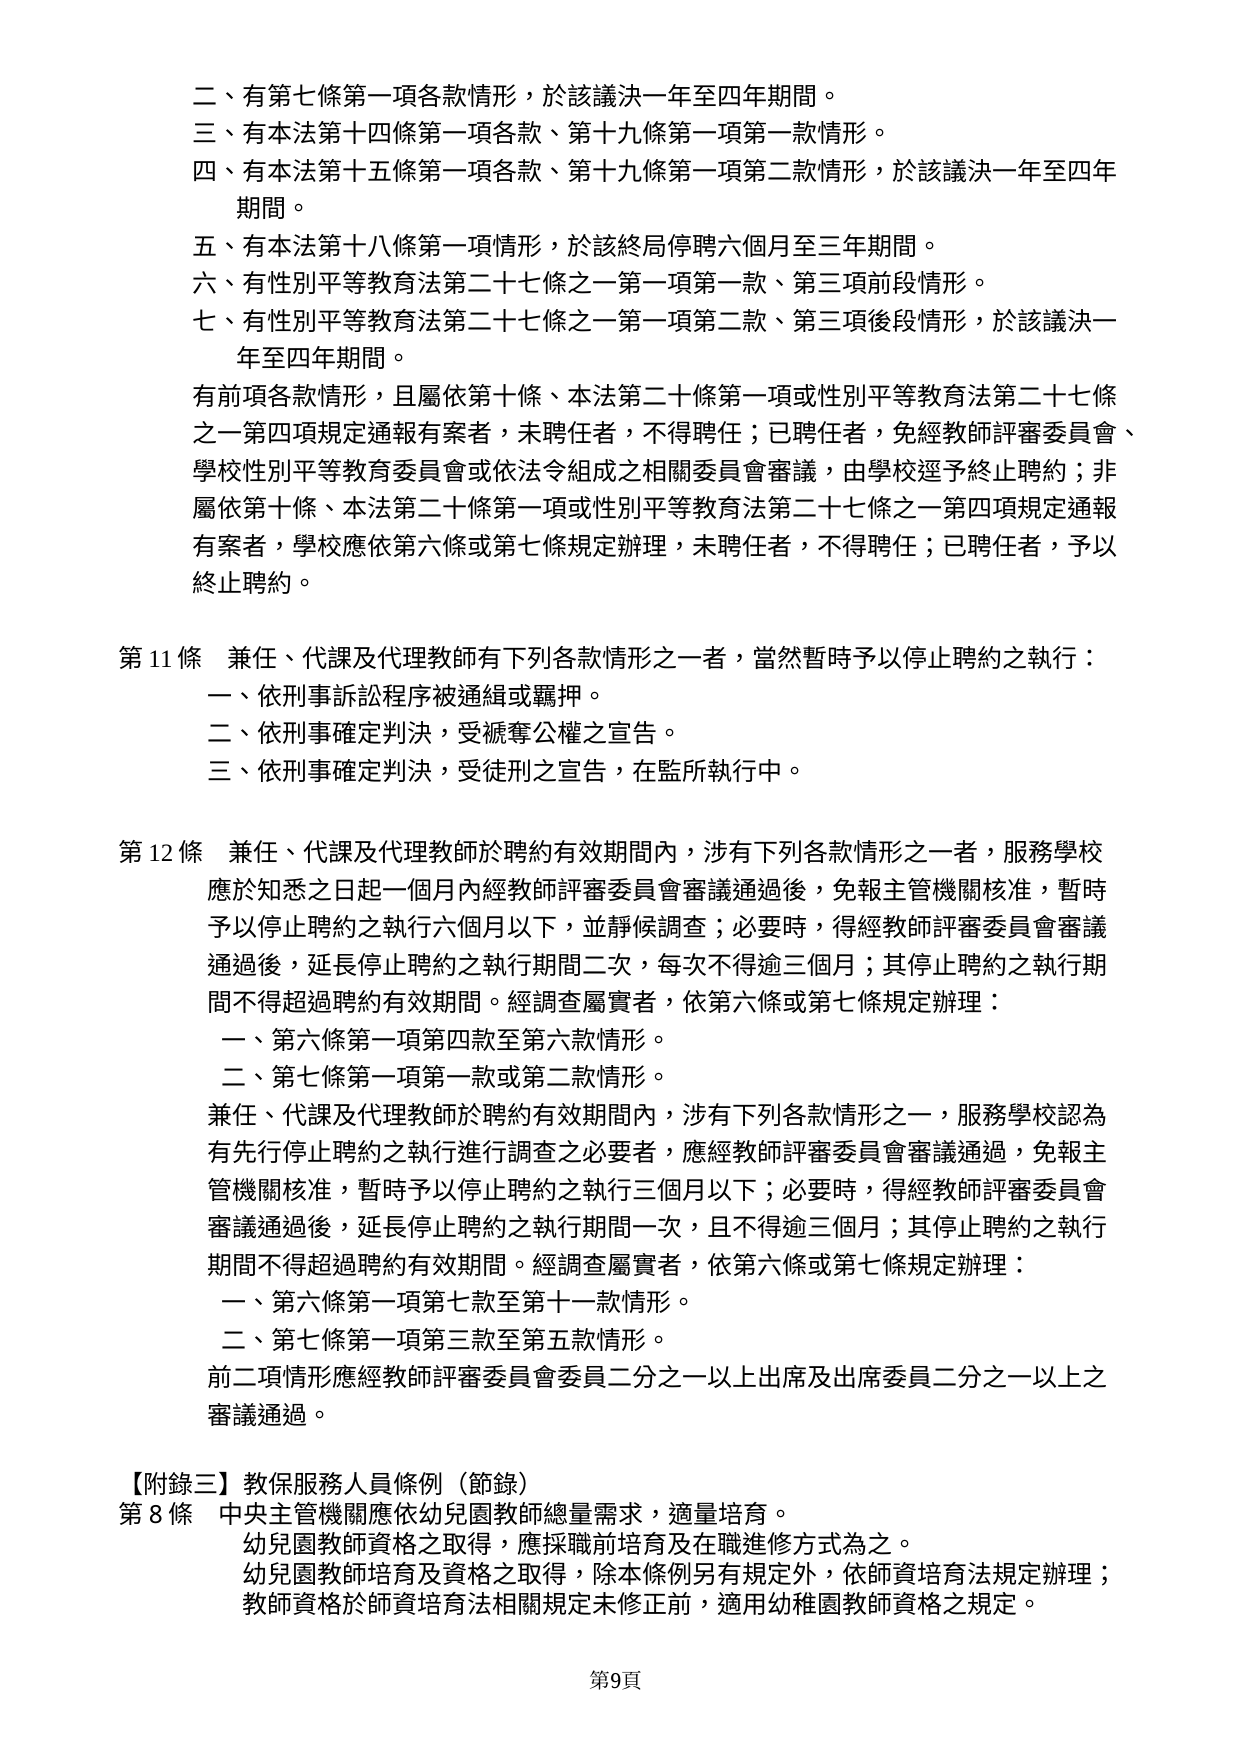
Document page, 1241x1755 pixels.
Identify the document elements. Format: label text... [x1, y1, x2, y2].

text 二、有第七條第一項各款情形，於該議決一年至四年期間。 [192, 75, 1122, 112]
text 二、依刑事確定判決，受褫奪公權之宣告。 [207, 712, 1122, 750]
text 幼兒園教師資格之取得，應採職前培育及在職進修方式為之。 [242, 1529, 1122, 1559]
text 七、有性別平等教育法第二十七條之一第一項第二款、第三項後段情形，於該議決一年至四年期間。 [192, 300, 1122, 375]
text 一、第六條第一項第四款至第六款情形。 [207, 1019, 1122, 1057]
text 幼兒園教師培育及資格之取得，除本條例另有規定外，依師資培育法規定辦理；教師資格於師資培育法相關規定未修正前，適用幼稚園教師資格之規定。 [242, 1559, 1122, 1619]
text 三、依刑事確定判決，受徒刑之宣告，在監所執行中。 [207, 750, 1122, 787]
text 四、有本法第十五條第一項各款、第十九條第一項第二款情形，於該議決一年至四年期間。 [192, 150, 1122, 225]
text 一、第六條第一項第七款至第十一款情形。 [207, 1282, 1122, 1319]
text 第11條 兼任、代課及代理教師有下列各款情形之一者，當然暫時予以停止聘約之執行： [118, 637, 1122, 675]
text 兼任、代課及代理教師於聘約有效期間內，涉有下列各款情形之一，服務學校認為有先行停止聘約之執行進行調查之必要者，應經教師評審委員會審議通過，免報主管機關核准，暫時予以停止聘約之執行三個月以下；必要時，得經教師評審委員會審議通過後，延長停止聘約之執行期間一次，且不得逾三個月；其停止聘約之執行期間不得超過聘約有效期間。經調查屬實者，依第六條或第七條規定辦理： [207, 1094, 1122, 1282]
text 六、有性別平等教育法第二十七條之一第一項第一款、第三項前段情形。 [192, 262, 1122, 300]
text 第12條 兼任、代課及代理教師於聘約有效期間內，涉有下列各款情形之一者，服務學校應於知悉之日起一個月內經教師評審委員會審議通過後，免報主管機關核准，暫時予以停止聘約之執行六個月以下，並靜候調查；必要時，得經教師評審委員會審議通過後，延長停止聘約之執行期間二次，每次不得逾三個月；其停止聘約之執行期間不得超過聘約有效期間。經調查屬實者，依第六條或第七條規定辦理： [118, 832, 1122, 1019]
text 二、第七條第一項第一款或第二款情形。 [207, 1057, 1122, 1094]
text 二、第七條第一項第三款至第五款情形。 [207, 1319, 1122, 1357]
text 三、有本法第十四條第一項各款、第十九條第一項第一款情形。 [192, 112, 1122, 150]
text 有前項各款情形，且屬依第十條、本法第二十條第一項或性別平等教育法第二十七條之一第四項規定通報有案者，未聘任者，不得聘任；已聘任者，免經教師評審委員會、學校性別平等教育委員會或依法令組成之相關委員會審議，由學校逕予終止聘約；非屬依第十條、本法第二十條第一項或性別平等教育法第二十七條之一第四項規定通報有案者，學校應依第六條或第七條規定辦理，未聘任者，不得聘任；已聘任者，予以終止聘約。 [192, 375, 1122, 600]
text 一、依刑事訴訟程序被通緝或羈押。 [207, 675, 1122, 712]
text 前二項情形應經教師評審委員會委員二分之一以上出席及出席委員二分之一以上之審議通過。 [207, 1357, 1122, 1432]
text 五、有本法第十八條第一項情形，於該終局停聘六個月至三年期間。 [192, 225, 1122, 262]
text 【附錄三】教保服務人員條例（節錄） [118, 1469, 1122, 1499]
text 第8條 中央主管機關應依幼兒園教師總量需求，適量培育。 [118, 1499, 1122, 1529]
